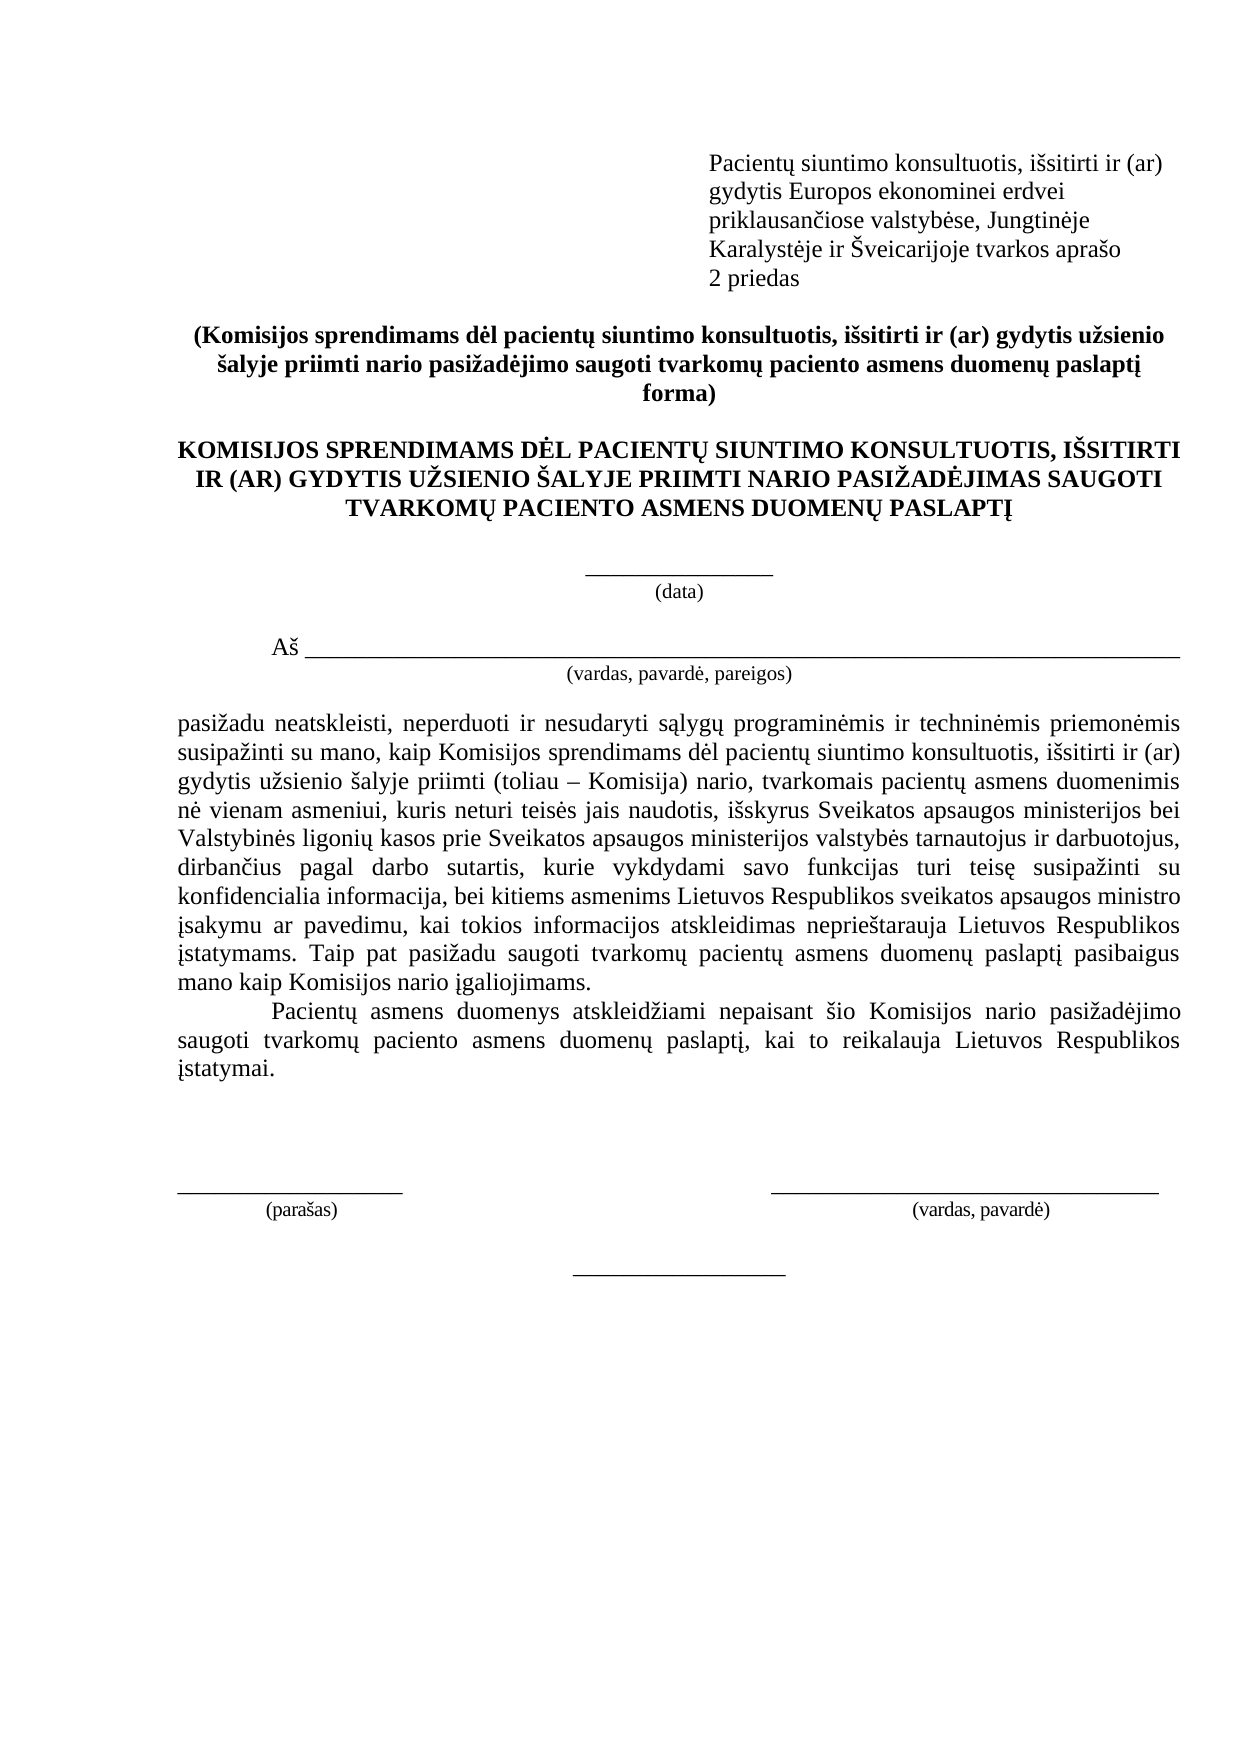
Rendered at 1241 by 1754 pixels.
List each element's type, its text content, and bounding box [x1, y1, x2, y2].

text (vardas, pavardė, pareigos) [177, 660, 1181, 684]
text Pacientų siuntimo konsultuotis, išsitirti ir (ar) [709, 148, 1181, 176]
text Karalystėje ir Šveicarijoje tvarkos aprašo [709, 234, 1181, 263]
text Komisijos sprendimams dėl pacientų siuntimo konsultuotiS, išSItirti ir (ar) gydytiS užsienIO ŠALYJE priimti nario pasižadėjimAS saugoti tvarkomų pacientO asmens duomenų paslaptį [177, 435, 1181, 521]
text 2 priedas [709, 263, 1181, 291]
text pasižadu neatskleisti, neperduoti ir nesudaryti sąlygų programinėmis ir techninėmis priemonėmis susipažinti su mano, kaip Komisijos sprendimams dėl pacientų siuntimo konsultuotis, išsitirti ir (ar) gydytis užsienio šalyje priimti (toliau – Komisija) nario, tvarkomais pacientų asmens duomenimis nė vienam asmeniui, kuris neturi teisės jais naudotis, išskyrus Sveikatos apsaugos ministerijos bei Valstybinės ligonių kasos prie Sveikatos apsaugos ministerijos valstybės tarnautojus ir darbuotojus, dirbančius pagal darbo sutartis, kurie vykdydami savo funkcijas turi teisę susipažinti su konfidencialia informacija, bei kitiems asmenims Lietuvos Respublikos sveikatos apsaugos ministro įsakymu ar pavedimu, kai tokios informacijos atskleidimas neprieštarauja Lietuvos Respublikos įstatymams. Taip pat pasižadu saugoti tvarkomų pacientų asmens duomenų paslaptį pasibaigus mano kaip Komisijos nario įgaliojimams. [177, 708, 1181, 996]
text _______________ [177, 550, 1181, 579]
text (Komisijos sprendimams dėl pacientų siuntimo konsultuotis, išsitirti ir (ar) gydytis užsienio šalyje priimti nario pasižadėjimo saugoti tvarkomų paciento asmens duomenų paslaptį forma) [177, 320, 1181, 406]
text (parašas) (vardas, pavardė) [177, 1197, 1181, 1221]
text priklausančiose valstybėse, Jungtinėje [709, 205, 1181, 234]
text gydytis Europos ekonominei erdvei [709, 176, 1181, 205]
text (data) [177, 579, 1181, 603]
text _________________ [177, 1250, 1181, 1279]
text __________________ _______________________________ [177, 1168, 1181, 1197]
text Aš ______________________________________________________________________ [177, 632, 1181, 660]
text Pacientų asmens duomenys atskleidžiami nepaisant šio Komisijos nario pasižadėjimo saugoti tvarkomų paciento asmens duomenų paslaptį, kai to reikalauja Lietuvos Respublikos įstatymai. [177, 996, 1181, 1082]
